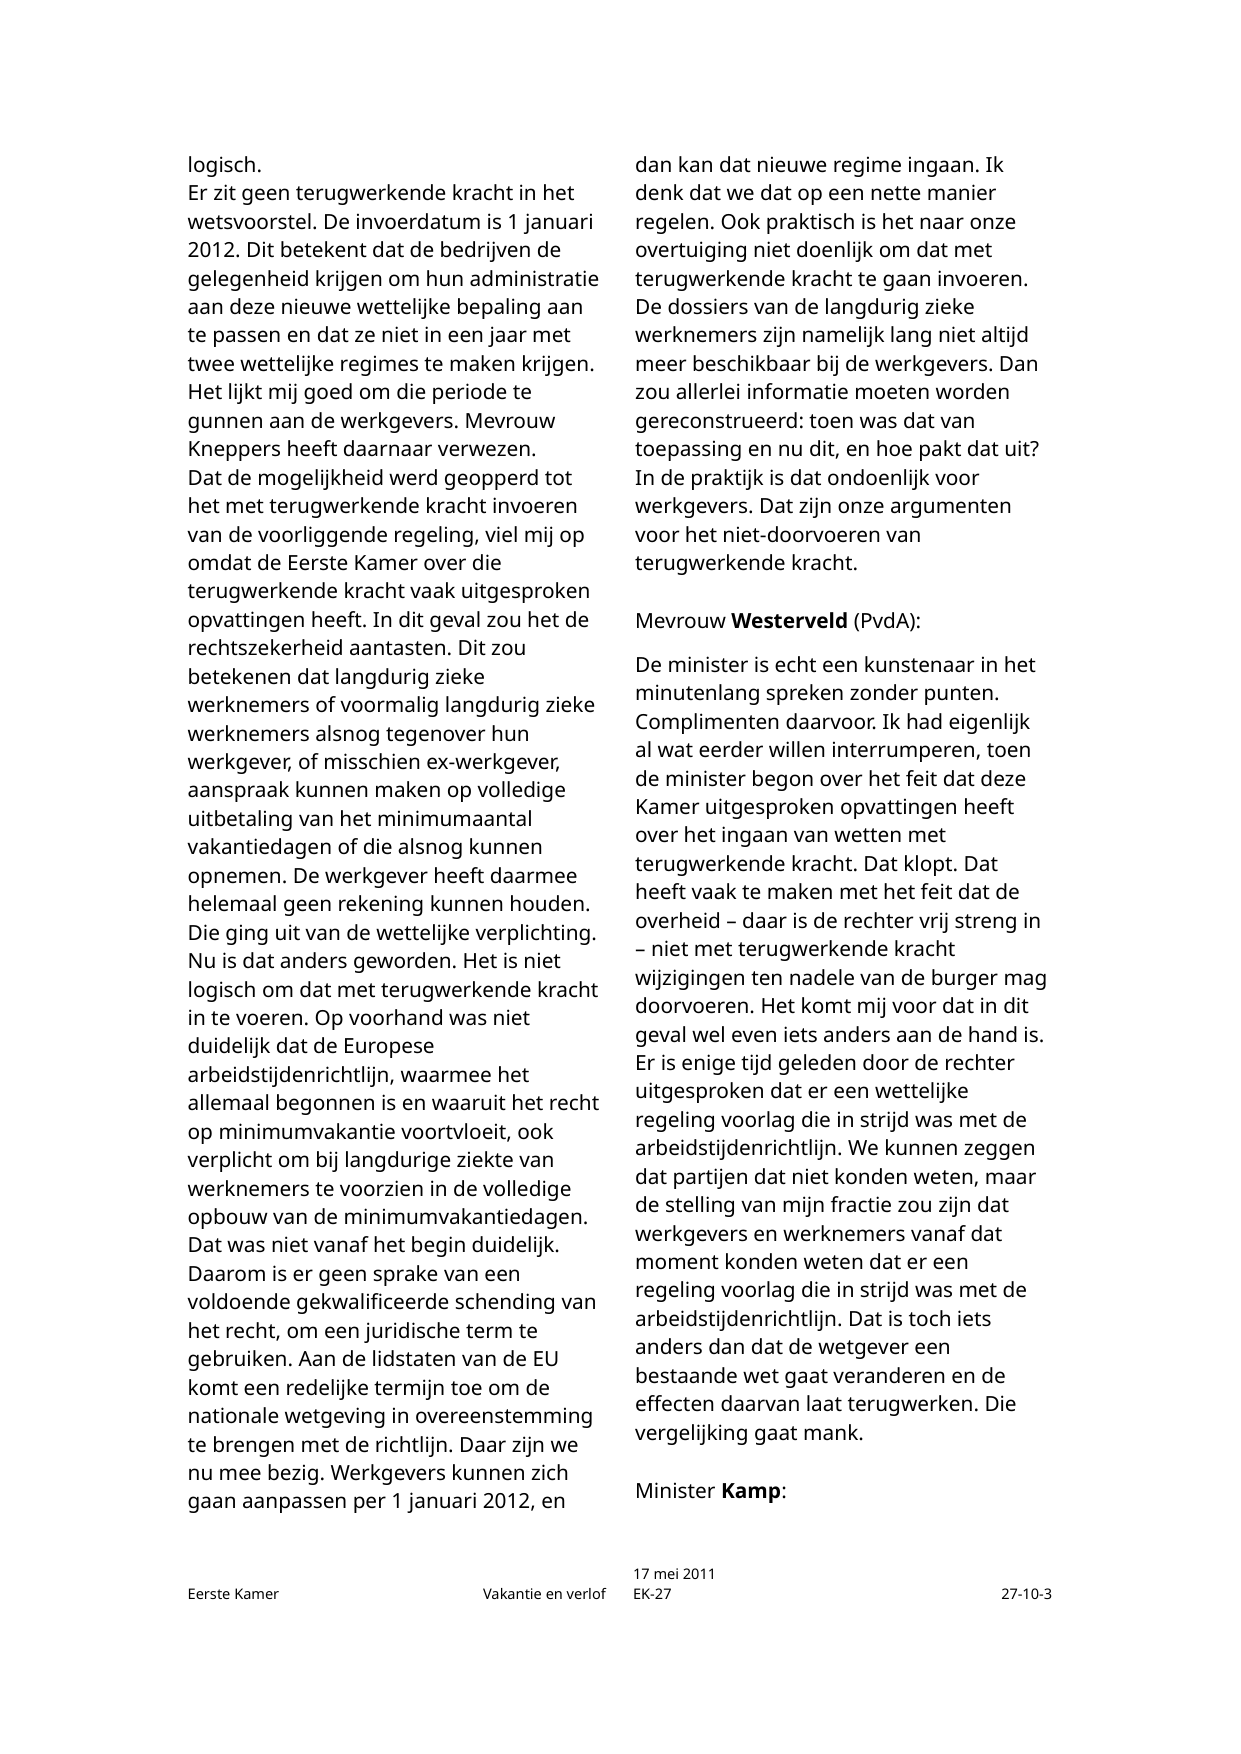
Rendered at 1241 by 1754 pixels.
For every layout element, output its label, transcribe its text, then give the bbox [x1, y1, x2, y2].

text Er zit geen terugwerkende kracht in het wetsvoorstel. De invoerdatum is 1 januari 2012. Dit betekent dat de bedrijven de gelegenheid krijgen om hun administratie aan deze nieuwe wettelijke bepaling aan te passen en dat ze niet in een jaar met twee wettelijke regimes te maken krijgen. Het lijkt mij goed om die periode te gunnen aan de werkgevers. Mevrouw Kneppers heeft daarnaar verwezen. [187, 178, 605, 463]
text Minister Kamp: [635, 1476, 1053, 1505]
text Dat de mogelijkheid werd geopperd tot het met terugwerkende kracht invoeren van de voorliggende regeling, viel mij op omdat de Eerste Kamer over die terugwerkende kracht vaak uitgesproken opvattingen heeft. In dit geval zou het de rechtszekerheid aantasten. Dit zou betekenen dat langdurig zieke werknemers of voormalig langdurig zieke werknemers alsnog tegenover hun werkgever, of misschien ex-werkgever, aanspraak kunnen maken op volledige uitbetaling van het minimumaantal vakantiedagen of die alsnog kunnen opnemen. De werkgever heeft daarmee helemaal geen rekening kunnen houden. Die ging uit van de wettelijke verplichting. Nu is dat anders geworden. Het is niet logisch om dat met terugwerkende kracht in te voeren. Op voorhand was niet duidelijk dat de Europese arbeidstijdenrichtlijn, waarmee het allemaal begonnen is en waaruit het recht op minimumvakantie voortvloeit, ook verplicht om bij langdurige ziekte van werknemers te voorzien in de volledige opbouw van de minimumvakantiedagen. Dat was niet vanaf het begin duidelijk. Daarom is er geen sprake van een voldoende gekwalificeerde schending van het recht, om een juridische term te gebruiken. Aan de lidstaten van de EU komt een redelijke termijn toe om de nationale wetgeving in overeenstemming te brengen met de richtlijn. Daar zijn we nu mee bezig. Werkgevers kunnen zich gaan aanpassen per 1 januari 2012, en [187, 463, 605, 1515]
text Mevrouw Westerveld (PvdA): [635, 607, 1053, 635]
text logisch. [187, 150, 605, 178]
text De minister is echt een kunstenaar in het minutenlang spreken zonder punten. Complimenten daarvoor. Ik had eigenlijk al wat eerder willen interrumperen, toen de minister begon over het feit dat deze Kamer uitgesproken opvattingen heeft over het ingaan van wetten met terugwerkende kracht. Dat klopt. Dat heeft vaak te maken met het feit dat de overheid – daar is de rechter vrij streng in – niet met terugwerkende kracht wijzigingen ten nadele van de burger mag doorvoeren. Het komt mij voor dat in dit geval wel even iets anders aan de hand is. Er is enige tijd geleden door de rechter uitgesproken dat er een wettelijke regeling voorlag die in strijd was met de arbeidstijdenrichtlijn. We kunnen zeggen dat partijen dat niet konden weten, maar de stelling van mijn fractie zou zijn dat werkgevers en werknemers vanaf dat moment konden weten dat er een regeling voorlag die in strijd was met de arbeidstijdenrichtlijn. Dat is toch iets anders dan dat de wetgever een bestaande wet gaat veranderen en de effecten daarvan laat terugwerken. Die vergelijking gaat mank. [635, 650, 1053, 1446]
text dan kan dat nieuwe regime ingaan. Ik denk dat we dat op een nette manier regelen. Ook praktisch is het naar onze overtuiging niet doenlijk om dat met terugwerkende kracht te gaan invoeren. De dossiers van de langdurig zieke werknemers zijn namelijk lang niet altijd meer beschikbaar bij de werkgevers. Dan zou allerlei informatie moeten worden gereconstrueerd: toen was dat van toepassing en nu dit, en hoe pakt dat uit? In de praktijk is dat ondoenlijk voor werkgevers. Dat zijn onze argumenten voor het niet-doorvoeren van terugwerkende kracht. [635, 150, 1053, 577]
